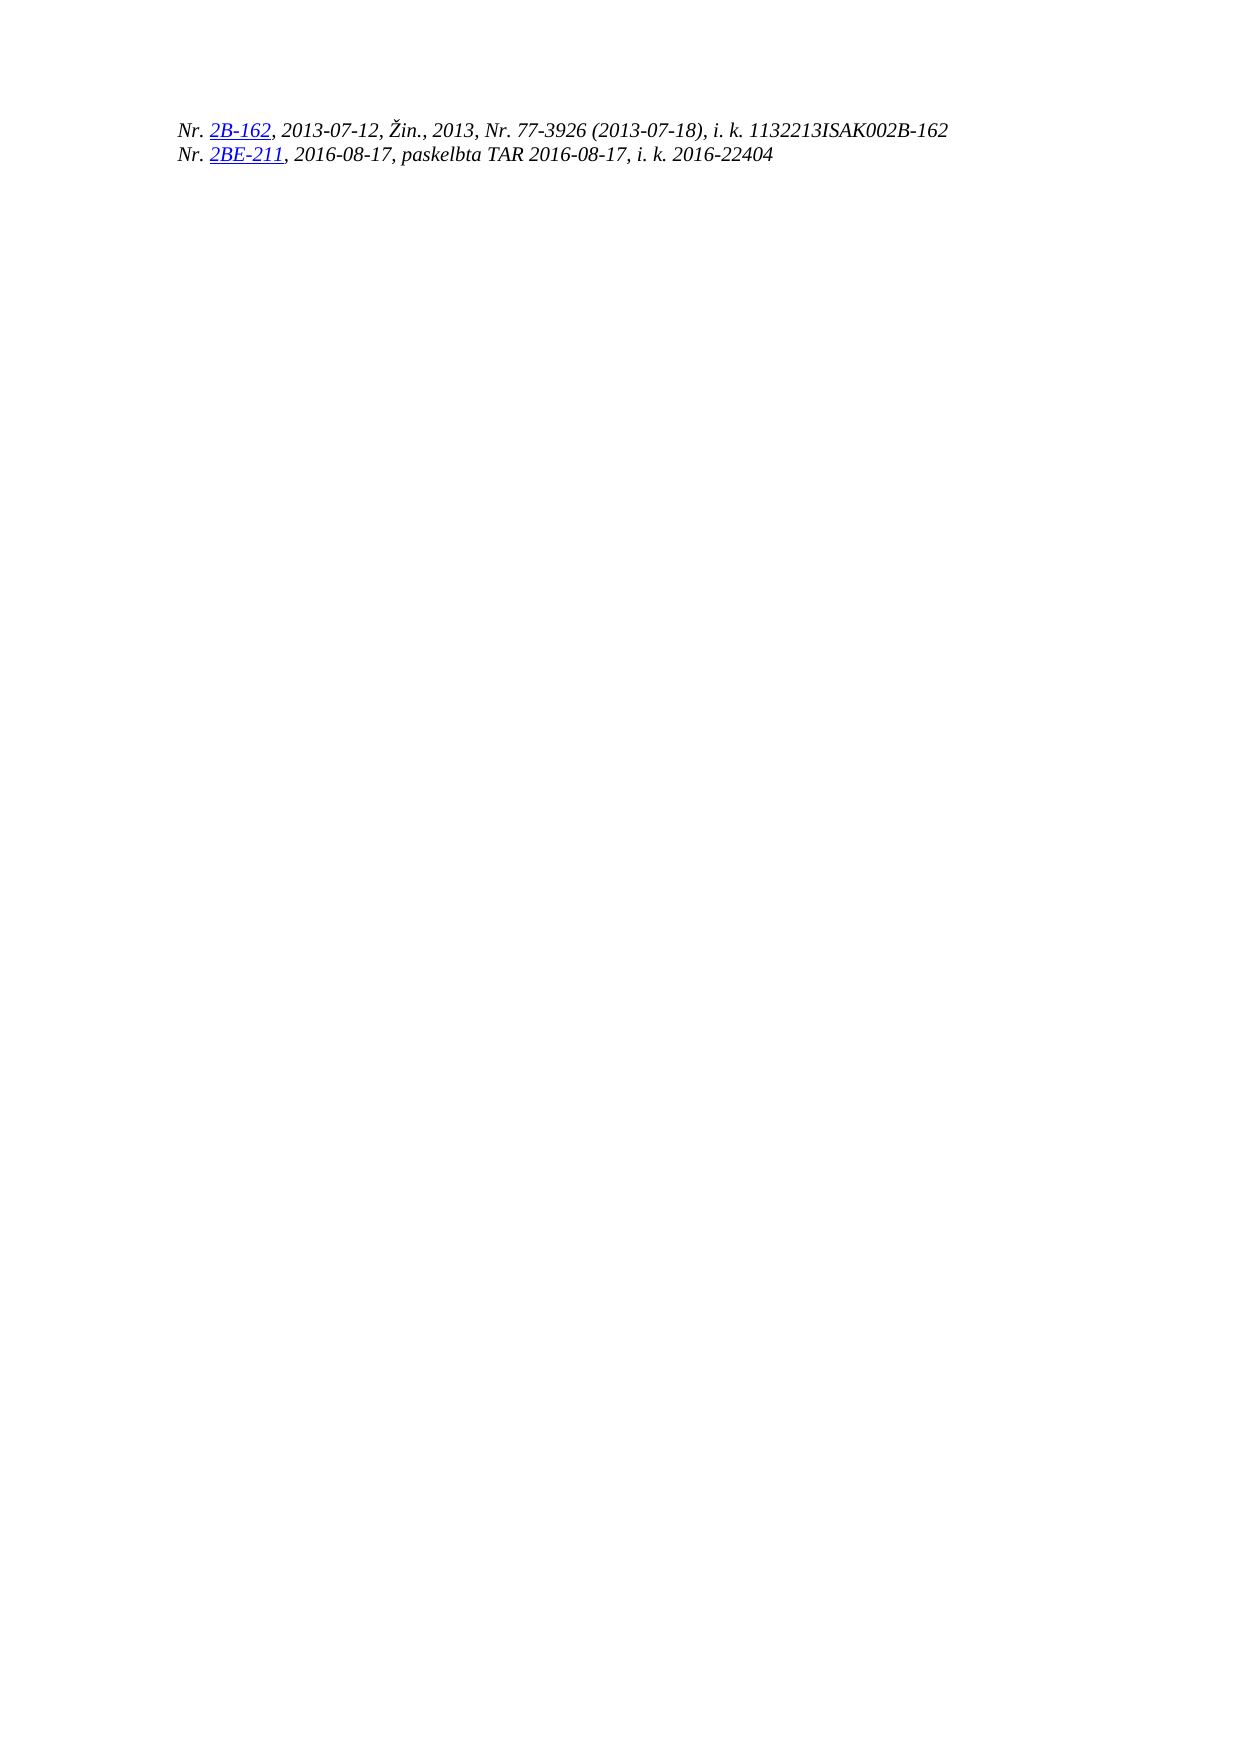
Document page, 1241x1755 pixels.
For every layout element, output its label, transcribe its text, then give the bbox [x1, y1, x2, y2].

text Nr. 2B-162, 2013-07-12, Žin., 2013, Nr. 77-3926 (2013-07-18), i. k. 1132213ISAK002B-162 [177, 118, 1122, 142]
text Nr. 2BE-211, 2016-08-17, paskelbta TAR 2016-08-17, i. k. 2016-22404 [177, 142, 1122, 166]
